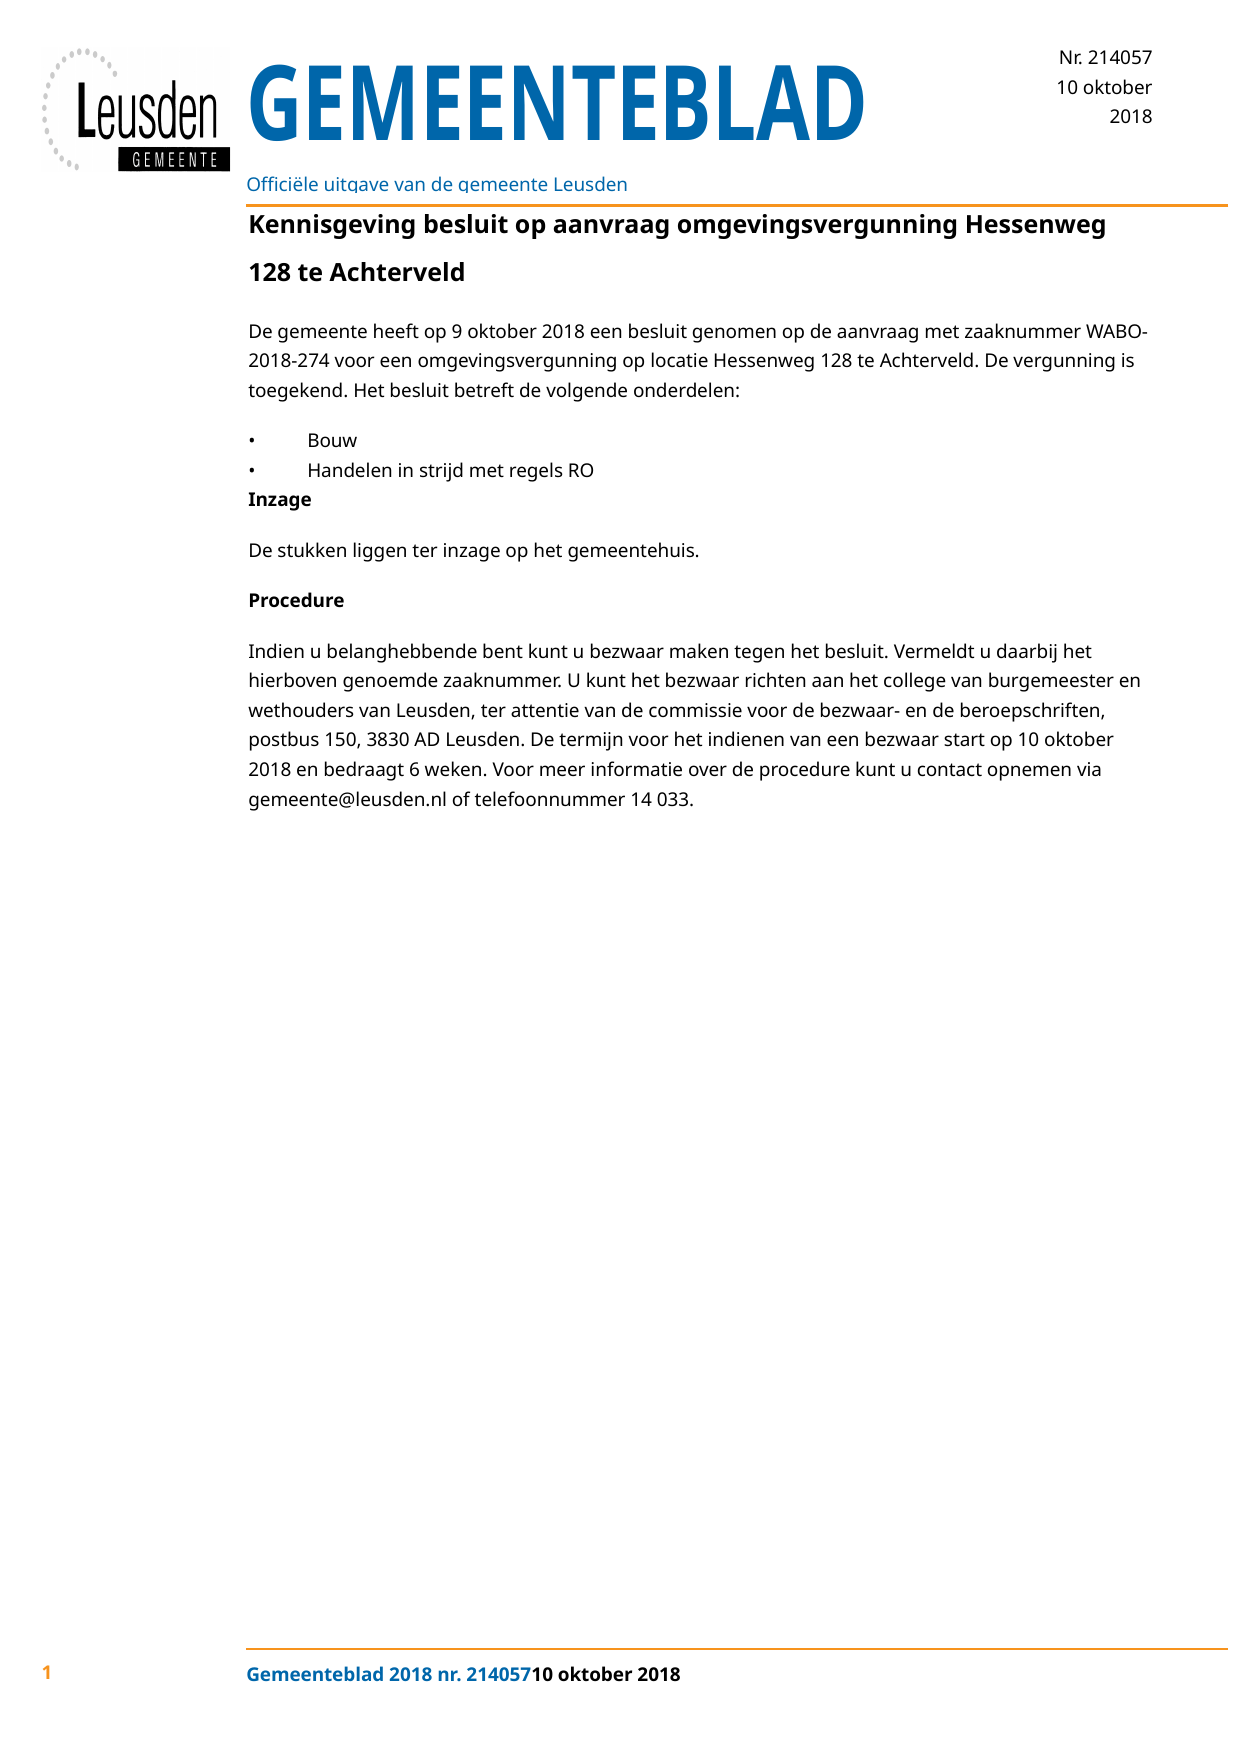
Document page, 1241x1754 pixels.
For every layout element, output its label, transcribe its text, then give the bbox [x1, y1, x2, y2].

list Bouw [248, 427, 1152, 453]
text De gemeente heeft op 9 oktober 2018 een besluit genomen op de aanvraag met zaaknummer WABO-2018-274 voor een omgevingsvergunning op locatie Hessenweg 128 te Achterveld. De vergunning is toegekend. Het besluit betreft de volgende onderdelen: [248, 318, 1152, 403]
text Procedure [248, 587, 1152, 613]
picture [41, 47, 231, 172]
text Indien u belanghebbende bent kunt u bezwaar maken tegen het besluit. Vermeldt u daarbij het hierboven genoemde zaaknummer. U kunt het bezwaar richten aan het college van burgemeester en wethouders van Leusden, ter attentie van de commissie voor de bezwaar- en de beroepschriften, postbus 150, 3830 AD Leusden. De termijn voor het indienen van een bezwaar start op 10 oktober 2018 en bedraagt 6 weken. Voor meer informatie over de procedure kunt u contact opnemen via gemeente@leusden.nl of telefoonnummer 14 033. [248, 638, 1152, 812]
text Inzage [248, 487, 1152, 512]
text De stukken liggen ter inzage op het gemeentehuis. [248, 537, 1152, 563]
text Kennisgeving besluit op aanvraag omgevingsvergunning Hessenweg 128 te Achterveld [248, 207, 1152, 288]
list Handelen in strijd met regels RO [248, 457, 1152, 483]
